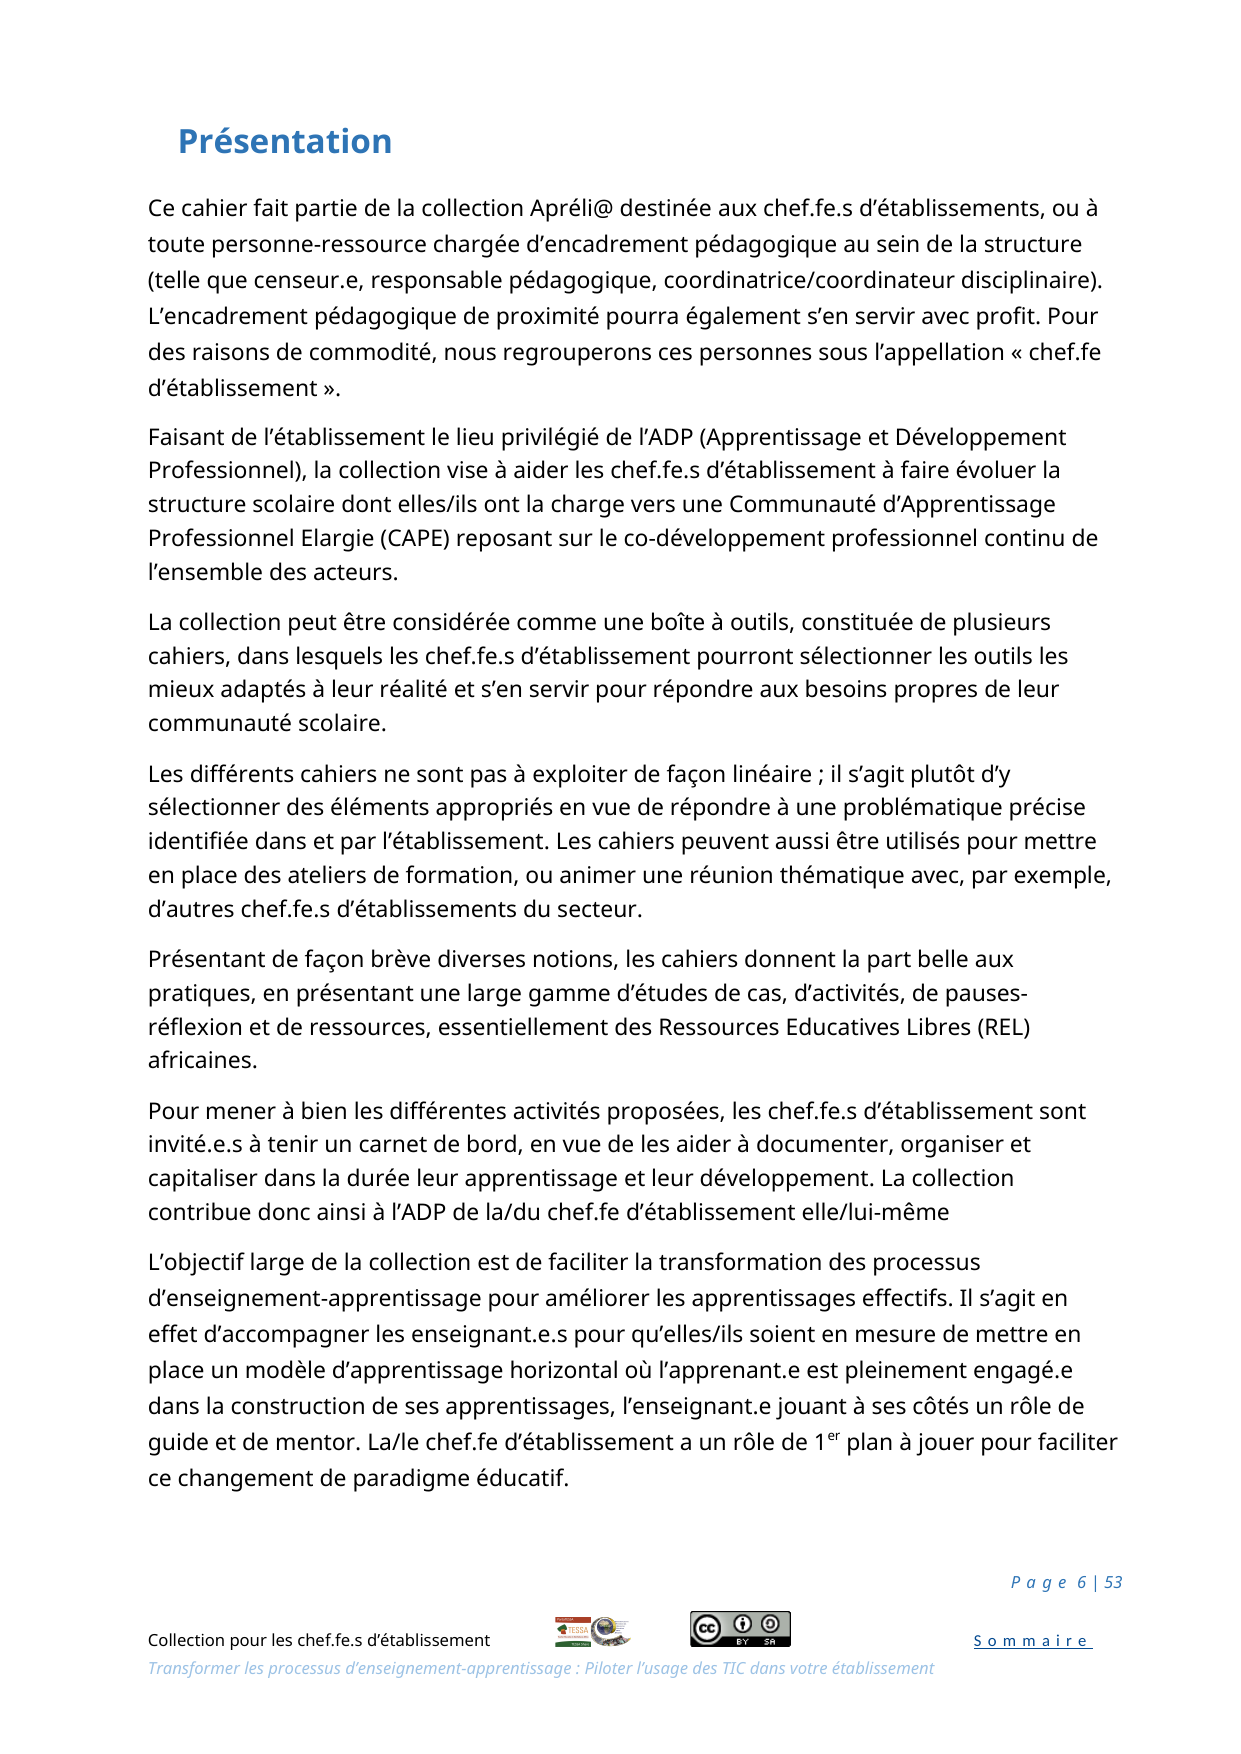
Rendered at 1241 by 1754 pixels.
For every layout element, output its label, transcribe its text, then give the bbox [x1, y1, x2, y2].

text Faisant de l’établissement le lieu privilégié de l’ADP (Apprentissage et Développement Professionnel), la collection vise à aider les chef.fe.s d’établissement à faire évoluer la structure scolaire dont elles/ils ont la charge vers une Communauté d’Apprentissage Professionnel Elargie (CAPE) reposant sur le co-développement professionnel continu de l’ensemble des acteurs. [148, 421, 1122, 587]
text Ce cahier fait partie de la collection Apréli@ destinée aux chef.fe.s d’établissements, ou à toute personne-ressource chargée d’encadrement pédagogique au sein de la structure (telle que censeur.e, responsable pédagogique, coordinatrice/coordinateur disciplinaire). L’encadrement pédagogique de proximité pourra également s’en servir avec profit. Pour des raisons de commodité, nous regrouperons ces personnes sous l’appellation « chef.fe d’établissement ». [148, 192, 1122, 403]
text La collection peut être considérée comme une boîte à outils, constituée de plusieurs cahiers, dans lesquels les chef.fe.s d’établissement pourront sélectionner les outils les mieux adaptés à leur réalité et s’en servir pour répondre aux besoins propres de leur communauté scolaire. [148, 606, 1122, 738]
picture [690, 1611, 791, 1647]
text Présentant de façon brève diverses notions, les cahiers donnent la part belle aux pratiques, en présentant une large gamme d’études de cas, d’activités, de pauses-réflexion et de ressources, essentiellement des Ressources Educatives Libres (REL) africaines. [148, 943, 1122, 1076]
text Pour mener à bien les différentes activités proposées, les chef.fe.s d’établissement sont invité.e.s à tenir un carnet de bord, en vue de les aider à documenter, organiser et capitaliser dans la durée leur apprentissage et leur développement. La collection contribue donc ainsi à l’ADP de la/du chef.fe d’établissement elle/lui-même [148, 1095, 1122, 1227]
subtitle Présentation [177, 118, 1122, 163]
text Les différents cahiers ne sont pas à exploiter de façon linéaire ; il s’agit plutôt d’y sélectionner des éléments appropriés en vue de répondre à une problématique précise identifiée dans et par l’établissement. Les cahiers peuvent aussi être utilisés pour mettre en place des ateliers de formation, ou animer une réunion thématique avec, par exemple, d’autres chef.fe.s d’établissements du secteur. [148, 758, 1122, 924]
picture [555, 1617, 631, 1647]
text L’objectif large de la collection est de faciliter la transformation des processus d’enseignement-apprentissage pour améliorer les apprentissages effectifs. Il s’agit en effet d’accompagner les enseignant.e.s pour qu’elles/ils soient en mesure de mettre en place un modèle d’apprentissage horizontal où l’apprenant.e est pleinement engagé.e dans la construction de ses apprentissages, l’enseignant.e jouant à ses côtés un rôle de guide et de mentor. La/le chef.fe d’établissement a un rôle de 1er plan à jouer pour faciliter ce changement de paradigme éducatif. [148, 1246, 1122, 1493]
